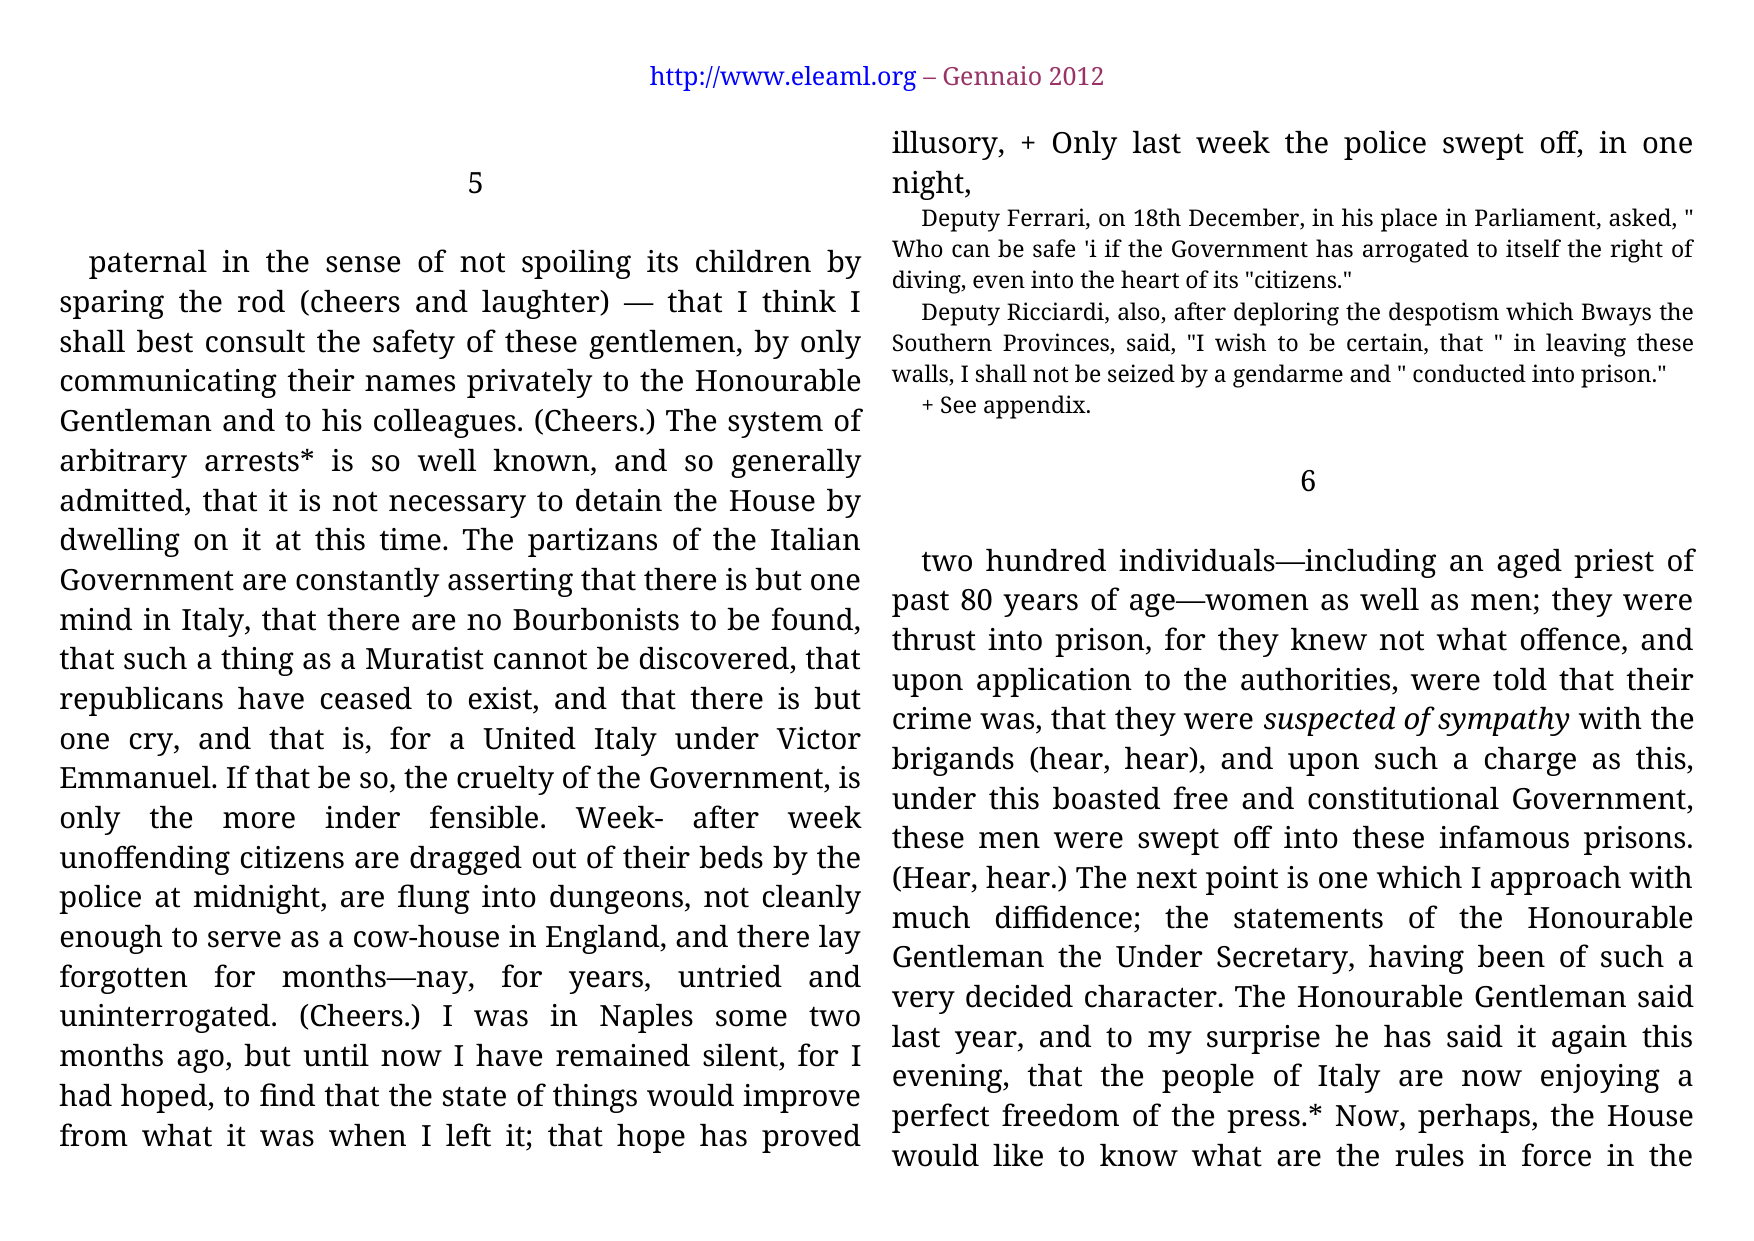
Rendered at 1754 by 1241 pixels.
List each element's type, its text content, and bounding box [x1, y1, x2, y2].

text + See appendix. [892, 389, 1695, 421]
text 6 [892, 460, 1695, 500]
text paternal in the sense of not spoiling its children by sparing the rod (cheers and laughter) — that I think I shall best consult the safety of these gentlemen, by only communicating their names privately to the Honourable Gentleman and to his colleagues. (Cheers.) The system of arbitrary arrests* is so well known, and so generally admitted, that it is not necessary to detain the House by dwelling on it at this time. The partizans of the Italian Government are constantly asserting that there is but one mind in Italy, that there are no Bourbonists to be found, that such a thing as a Muratist cannot be discovered, that republicans have ceased to exist, and that there is but one cry, and that is, for a United Italy under Victor Emmanuel. If that be so, the cruelty of the Government, is only the more inder fensible. Week- after week unoffending citizens are dragged out of their beds by the police at midnight, are flung into dungeons, not cleanly enough to serve as a cow-house in England, and there lay forgotten for months—nay, for years, untried and uninterrogated. (Cheers.) I was in Naples some two months ago, but until now I have remained silent, for I had hoped, to find that the state of things would improve from what it was when I left it; that hope has proved [59, 242, 862, 1154]
text Deputy Ricciardi, also, after deploring the despotism which Bways the Southern Provinces, said, "I wish to be certain, that " in leaving these walls, I shall not be seized by a gendarme and " conducted into prison." [892, 296, 1695, 389]
text illusory, + Only last week the police swept off, in one night, [892, 123, 1695, 202]
text 5 [59, 162, 862, 202]
text two hundred individuals—including an aged priest of past 80 years of age—women as well as men; they were thrust into prison, for they knew not what offence, and upon application to the authorities, were told that their crime was, that they were suspected of sympathy with the brigands (hear, hear), and upon such a charge as this, under this boasted free and constitutional Government, these men were swept off into these infamous prisons. (Hear, hear.) The next point is one which I approach with much diffidence; the statements of the Honourable Gentleman the Under Secretary, having been of such a very decided character. The Honourable Gentleman said last year, and to my surprise he has said it again this evening, that the people of Italy are now enjoying a perfect freedom of the press.* Now, perhaps, the House would like to know what are the rules in force in the [892, 540, 1695, 1175]
text Deputy Ferrari, on 18th December, in his place in Parliament, asked, " Who can be safe 'i if the Government has arrogated to itself the right of diving, even into the heart of its "citizens." [892, 202, 1695, 296]
